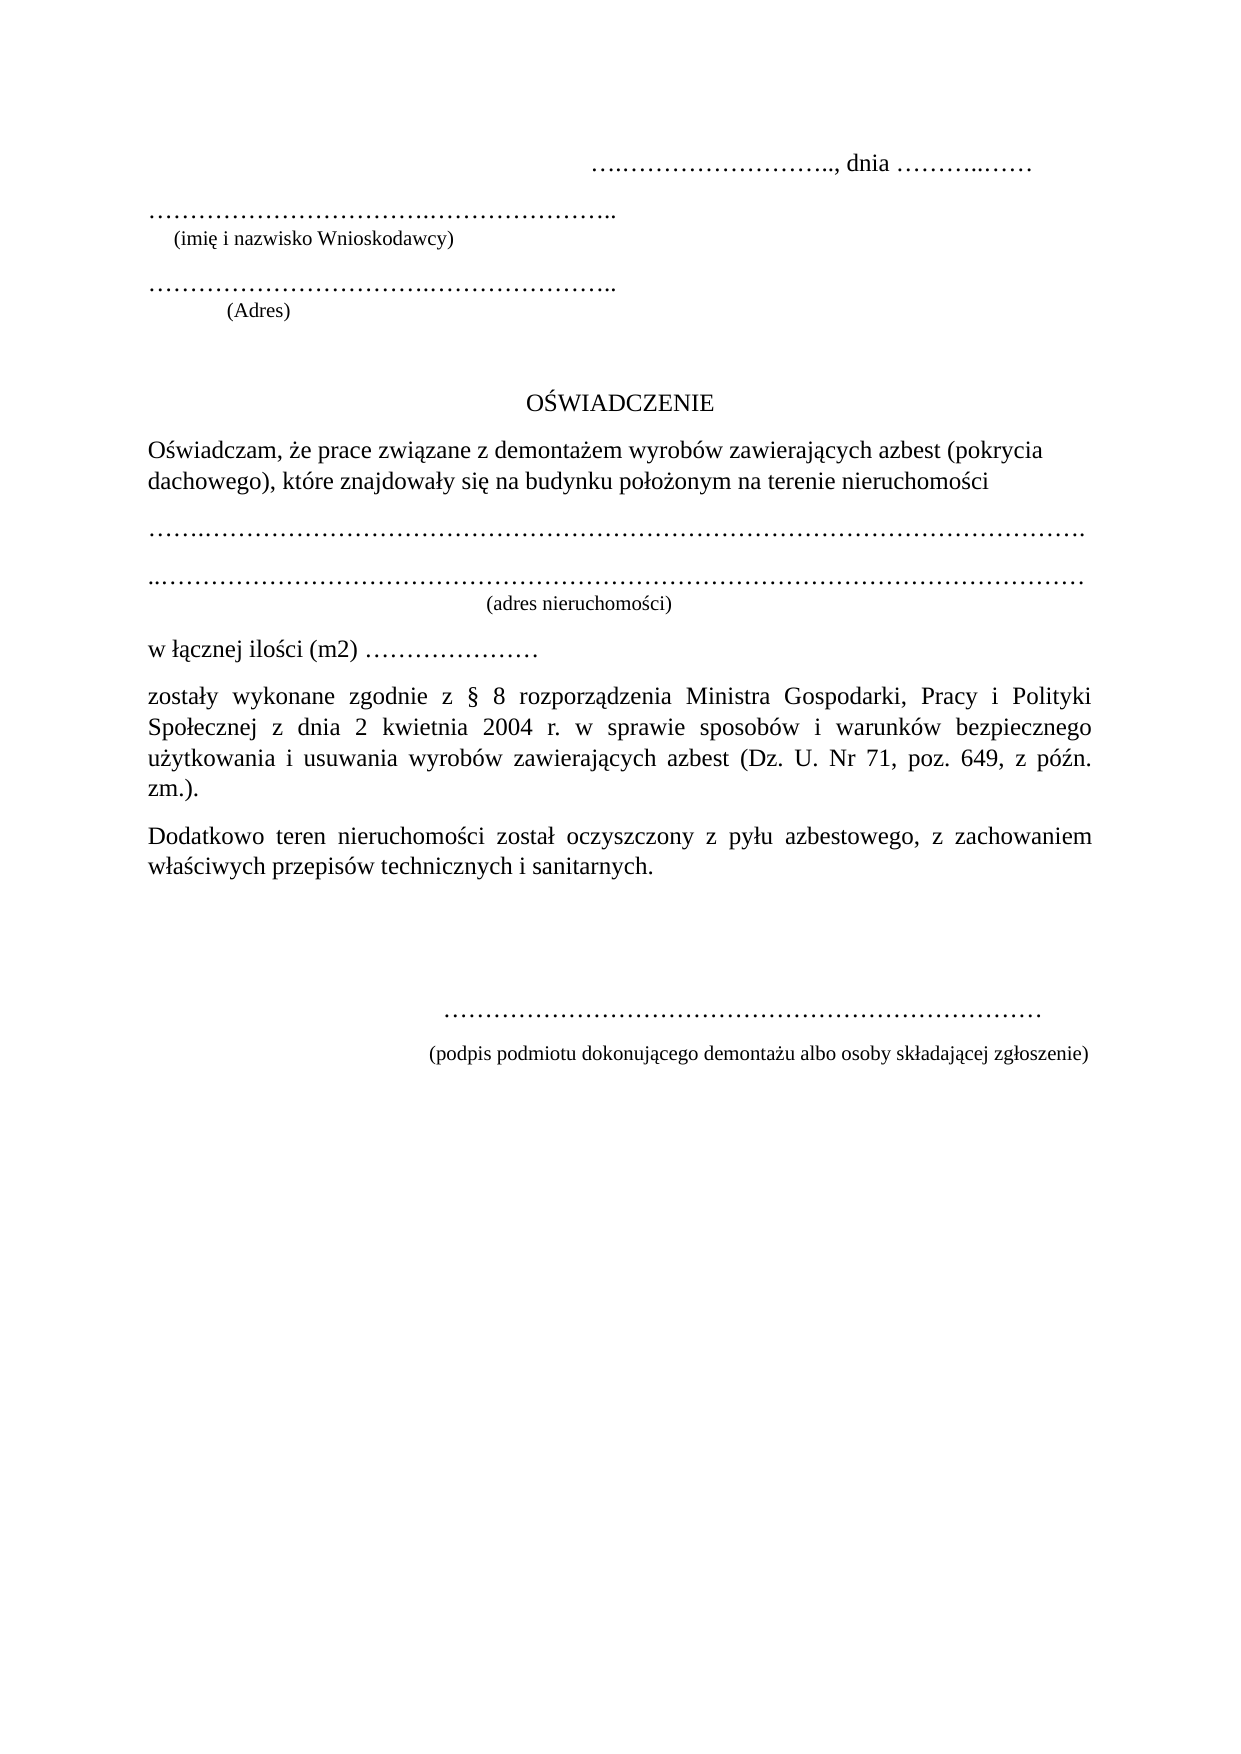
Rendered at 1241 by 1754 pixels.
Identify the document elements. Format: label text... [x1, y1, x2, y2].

text …………………………….………………….. (imię i nazwisko Wnioskodawcy) [148, 195, 1093, 249]
text ..………………………………………………………………………………………………… (adres nieruchomości) [148, 561, 1093, 615]
text Oświadczam, że prace związane z demontażem wyrobów zawierających azbest (pokrycia dachowego), które znajdowały się na budynku położonym na terenie nieruchomości [148, 435, 1093, 495]
text zostały wykonane zgodnie z § 8 rozporządzenia Ministra Gospodarki, Pracy i Polityki Społecznej z dnia 2 kwietnia 2004 r. w sprawie sposobów i warunków bezpiecznego użytkowania i usuwania wyrobów zawierających azbest (Dz. U. Nr 71, poz. 649, z późn. zm.). [148, 681, 1093, 802]
text w łącznej ilości (m2) ………………… [148, 634, 1093, 662]
text OŚWIADCZENIE [148, 388, 1093, 417]
text ….…………………….., dnia ………..…… [590, 148, 1093, 176]
text Dodatkowo teren nieruchomości został oczyszczony z pyłu azbestowego, z zachowaniem właściwych przepisów technicznych i sanitarnych. [148, 821, 1093, 880]
text ……………………………………………………………… [443, 994, 1093, 1022]
text …………………………….………………….. (Adres) [148, 268, 1093, 322]
text …….……………………………………………………………………………………………. [148, 513, 1093, 542]
text (podpis podmiotu dokonującego demontażu albo osoby składającej zgłoszenie) [148, 1041, 1093, 1065]
